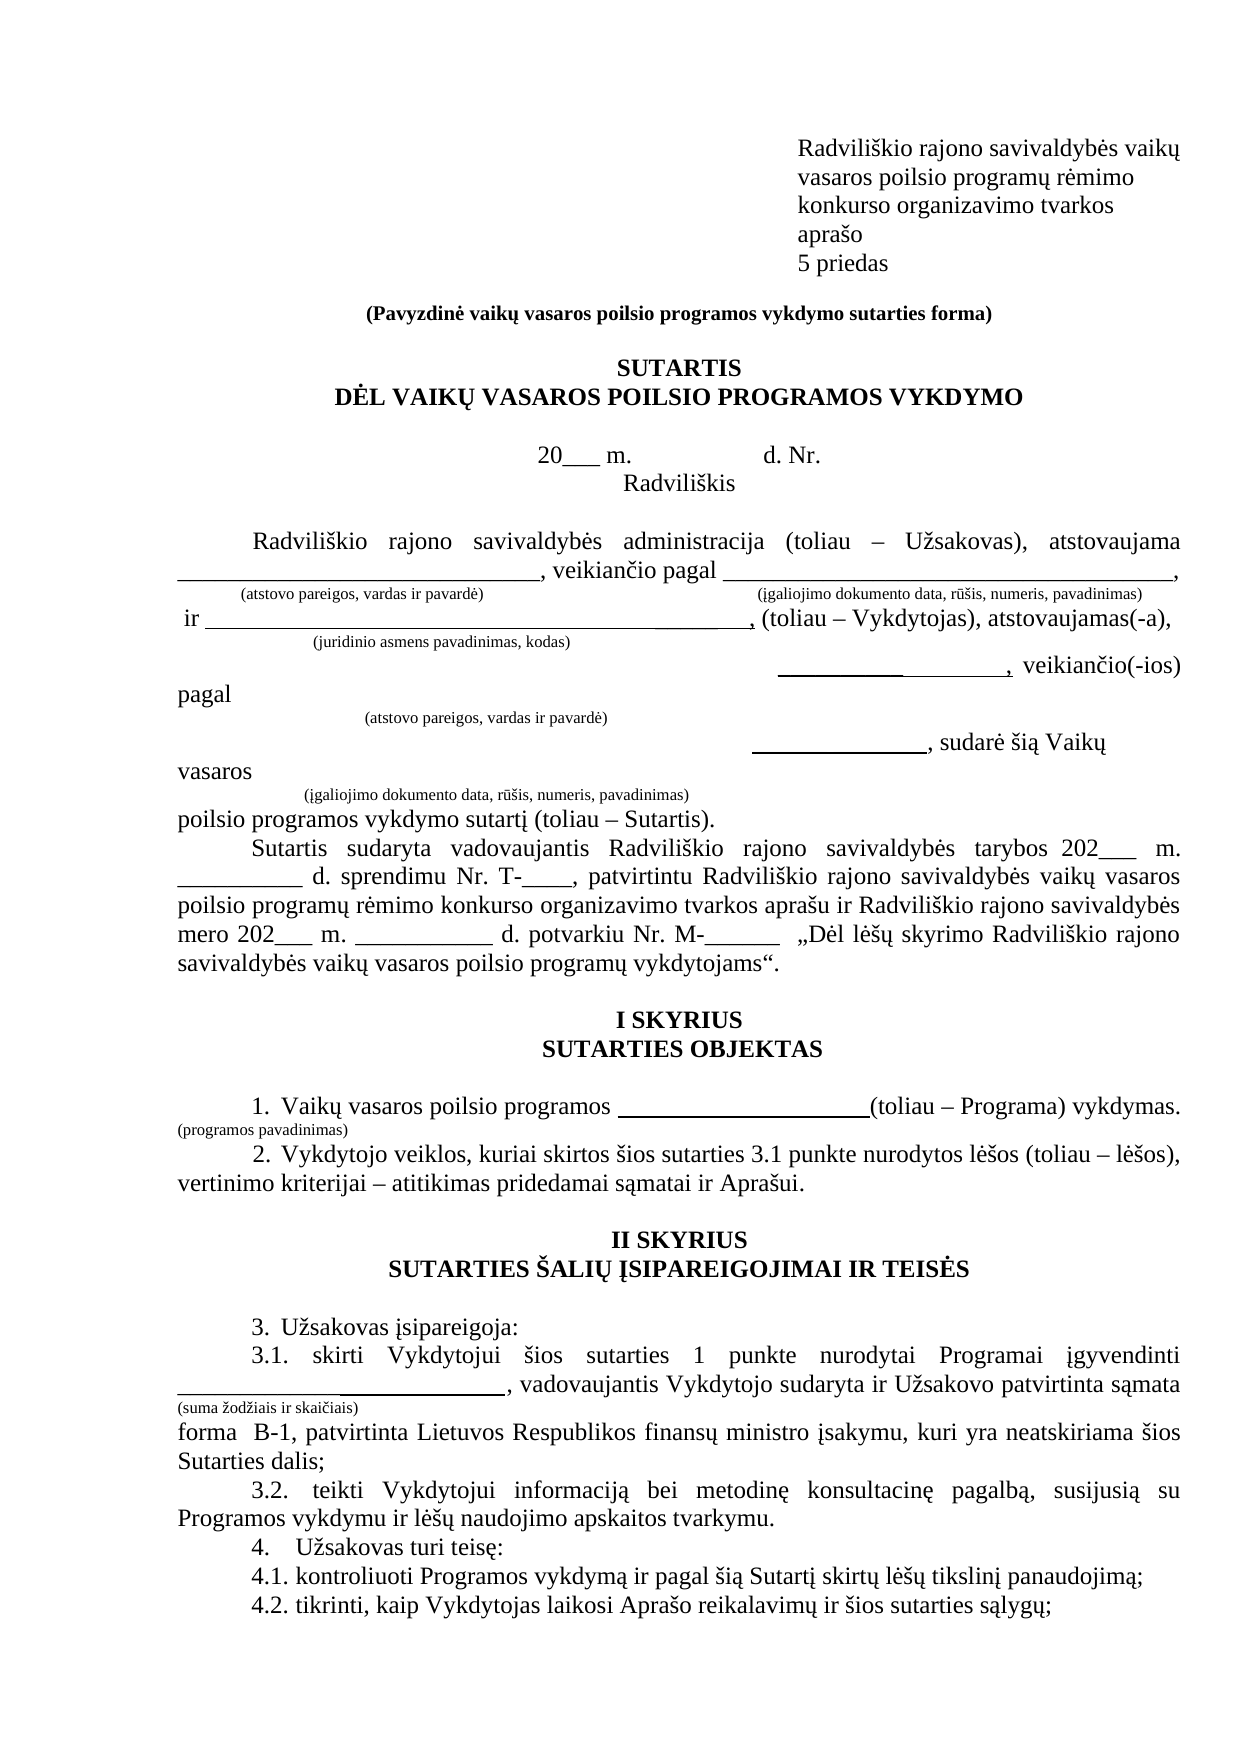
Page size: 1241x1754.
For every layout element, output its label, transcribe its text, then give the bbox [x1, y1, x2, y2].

text (atstovo pareigos, vardas ir pavardė) [177, 708, 1181, 727]
text Radviliškis [177, 468, 1181, 497]
text (įgaliojimo dokumento data, rūšis, numeris, pavadinimas) [177, 785, 1181, 804]
text ir _____ , (toliau – Vykdytojas), atstovaujamas(-a), [177, 603, 1181, 631]
text Radviliškio rajono savivaldybės administracija (toliau – Užsakovas), atstovaujama _____________________________, veikiančio pagal ____________________________________, [177, 526, 1181, 583]
text 2. Vykdytojo veiklos, kuriai skirtos šios sutarties 3.1 punkte nurodytos lėšos (toliau – lėšos), vertinimo kriterijai – atitikimas pridedamai sąmatai ir Aprašui. [177, 1139, 1181, 1197]
text SUTARTIES OBJEKTAS [177, 1034, 1181, 1063]
text (atstovo pareigos, vardas ir pavardė) (įgaliojimo dokumento data, rūšis, numeris, pavadinimas) [177, 583, 1181, 603]
text sutarties ŠALIŲ įsiPAREIGOjimai ir TEISĖS [177, 1254, 1181, 1283]
text Sutartis sudaryta vadovaujantis Radviliškio rajono savivaldybės tarybos 202___ m. __________ d. sprendimu Nr. T-____, patvirtintu Radviliškio rajono savivaldybės vaikų vasaros poilsio programų rėmimo konkurso organizavimo tvarkos aprašu ir Radviliškio rajono savivaldybės mero 202___ m. ___________ d. potvarkiu Nr. M-______ „Dėl lėšų skyrimo Radviliškio rajono savivaldybės vaikų vasaros poilsio programų vykdytojams“. [177, 833, 1181, 976]
text 4. Užsakovas turi teisę: [177, 1532, 1181, 1561]
text 3.1. skirti Vykdytojui šios sutarties 1 punkte nurodytai Programai įgyvendinti _____________ , vadovaujantis Vykdytojo sudaryta ir Užsakovo patvirtinta sąmata (suma žodžiais ir skaičiais) [177, 1341, 1181, 1417]
text ______ ______ , sudarė šią Vaikų vasaros [177, 727, 1181, 785]
text II SKYRIUS [177, 1226, 1181, 1254]
text SUTARTIS [177, 353, 1181, 382]
text I SKYRIUS [177, 1005, 1181, 1034]
text 4.2. tikrinti, kaip Vykdytojas laikosi Aprašo reikalavimų ir šios sutarties sąlygų; [177, 1590, 1181, 1618]
text __________ , veikiančio(-ios) pagal [177, 651, 1181, 708]
text 20___ m. d. Nr. [177, 440, 1181, 468]
text 4.1. kontroliuoti Programos vykdymą ir pagal šią Sutartį skirtų lėšų tikslinį panaudojimą; [177, 1561, 1181, 1590]
text (Pavyzdinė vaikų vasaros poilsio programos vykdymo sutarties forma) [177, 301, 1181, 325]
text forma B-1, patvirtinta Lietuvos Respublikos finansų ministro įsakymu, kuri yra neatskiriama šios Sutarties dalis; [177, 1417, 1181, 1475]
text Radviliškio rajono savivaldybės vaikų vasaros poilsio programų rėmimo konkurso organizavimo tvarkos aprašo [797, 133, 1181, 248]
text Dėl vaikų VASAROS POILSIO programos VYKDYMO [177, 382, 1181, 411]
text poilsio programos vykdymo sutartį (toliau – Sutartis). [177, 804, 1181, 833]
text 1. Vaikų vasaros poilsio programos (toliau – Programa) vykdymas. (programos pavadinimas) [177, 1091, 1181, 1139]
text 3. Užsakovas įsipareigoja: [177, 1312, 1181, 1341]
text 5 priedas [177, 248, 1181, 277]
text (juridinio asmens pavadinimas, kodas) [177, 631, 1181, 651]
text 3.2. teikti Vykdytojui informaciją bei metodinę konsultacinę pagalbą, susijusią su Programos vykdymu ir lėšų naudojimo apskaitos tvarkymu. [177, 1475, 1181, 1532]
